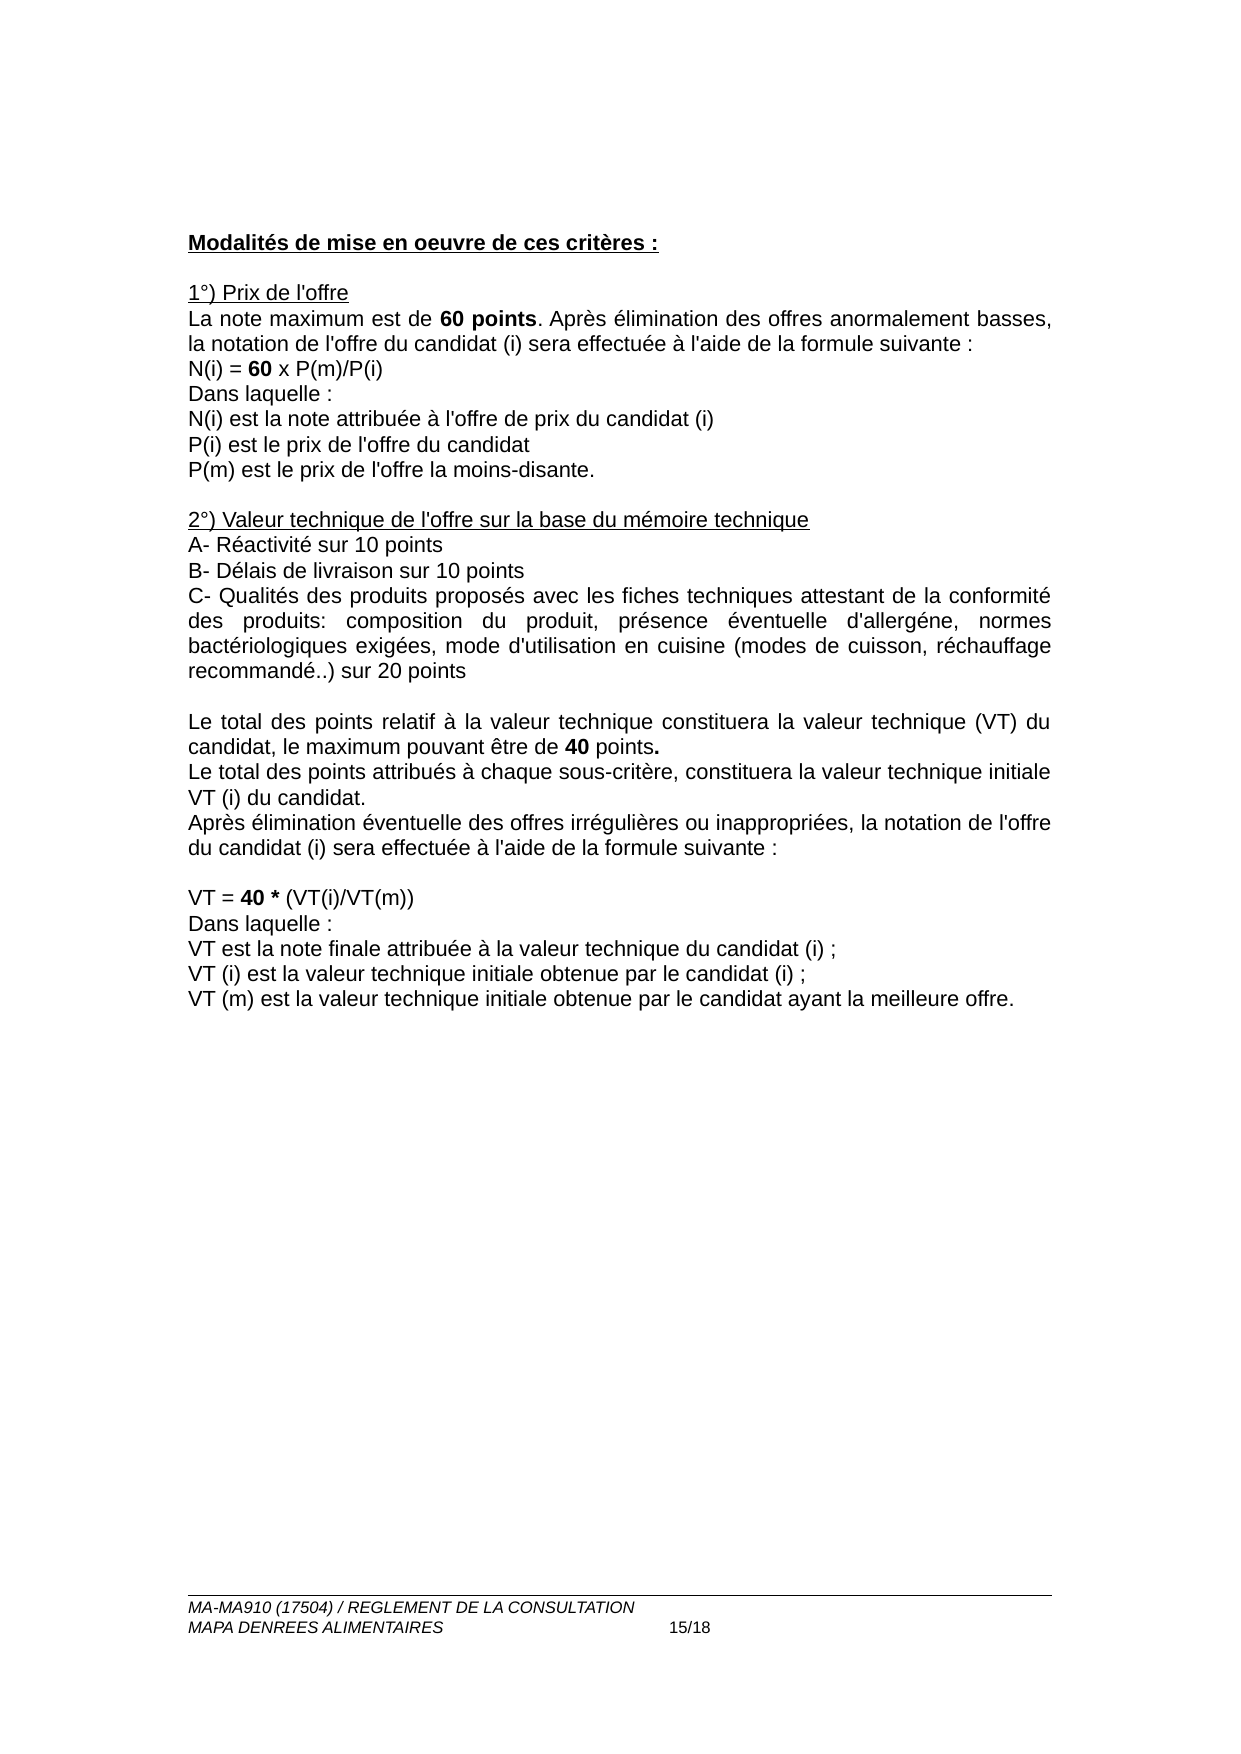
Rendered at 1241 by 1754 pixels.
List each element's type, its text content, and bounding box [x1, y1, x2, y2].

text Après élimination éventuelle des offres irrégulières ou inappropriées, la notation de l'offre du candidat (i) sera effectuée à l'aide de la formule suivante : [188, 809, 1052, 860]
text VT (i) est la valeur technique initiale obtenue par le candidat (i) ; [188, 961, 1052, 986]
text P(m) est le prix de l'offre la moins-disante. [188, 457, 1052, 482]
text VT (m) est la valeur technique initiale obtenue par le candidat ayant la meilleure offre. [188, 986, 1052, 1011]
text 1°) Prix de l'offre [188, 280, 1052, 305]
text B- Délais de livraison sur 10 points [188, 557, 1052, 583]
text Modalités de mise en oeuvre de ces critères : [188, 230, 1052, 255]
text 2°) Valeur technique de l'offre sur la base du mémoire technique [188, 507, 1052, 532]
text La note maximum est de 60 points. Après élimination des offres anormalement basses, la notation de l'offre du candidat (i) sera effectuée à l'aide de la formule suivante : [188, 305, 1052, 356]
text VT est la note finale attribuée à la valeur technique du candidat (i) ; [188, 936, 1052, 961]
text VT = 40 * (VT(i)/VT(m)) [188, 885, 1052, 910]
text P(i) est le prix de l'offre du candidat [188, 431, 1052, 457]
text C- Qualités des produits proposés avec les fiches techniques attestant de la conformité des produits: composition du produit, présence éventuelle d'allergéne, normes bactériologiques exigées, mode d'utilisation en cuisine (modes de cuisson, réchauffage recommandé..) sur 20 points [188, 583, 1052, 683]
text Le total des points relatif à la valeur technique constituera la valeur technique (VT) du candidat, le maximum pouvant être de 40 points. [188, 709, 1052, 759]
text Dans laquelle : [188, 910, 1052, 936]
text N(i) = 60 x P(m)/P(i) [188, 356, 1052, 381]
text Dans laquelle : [188, 381, 1052, 406]
text Le total des points attribués à chaque sous-critère, constituera la valeur technique initiale VT (i) du candidat. [188, 759, 1052, 809]
text N(i) est la note attribuée à l'offre de prix du candidat (i) [188, 406, 1052, 431]
text A- Réactivité sur 10 points [188, 532, 1052, 557]
